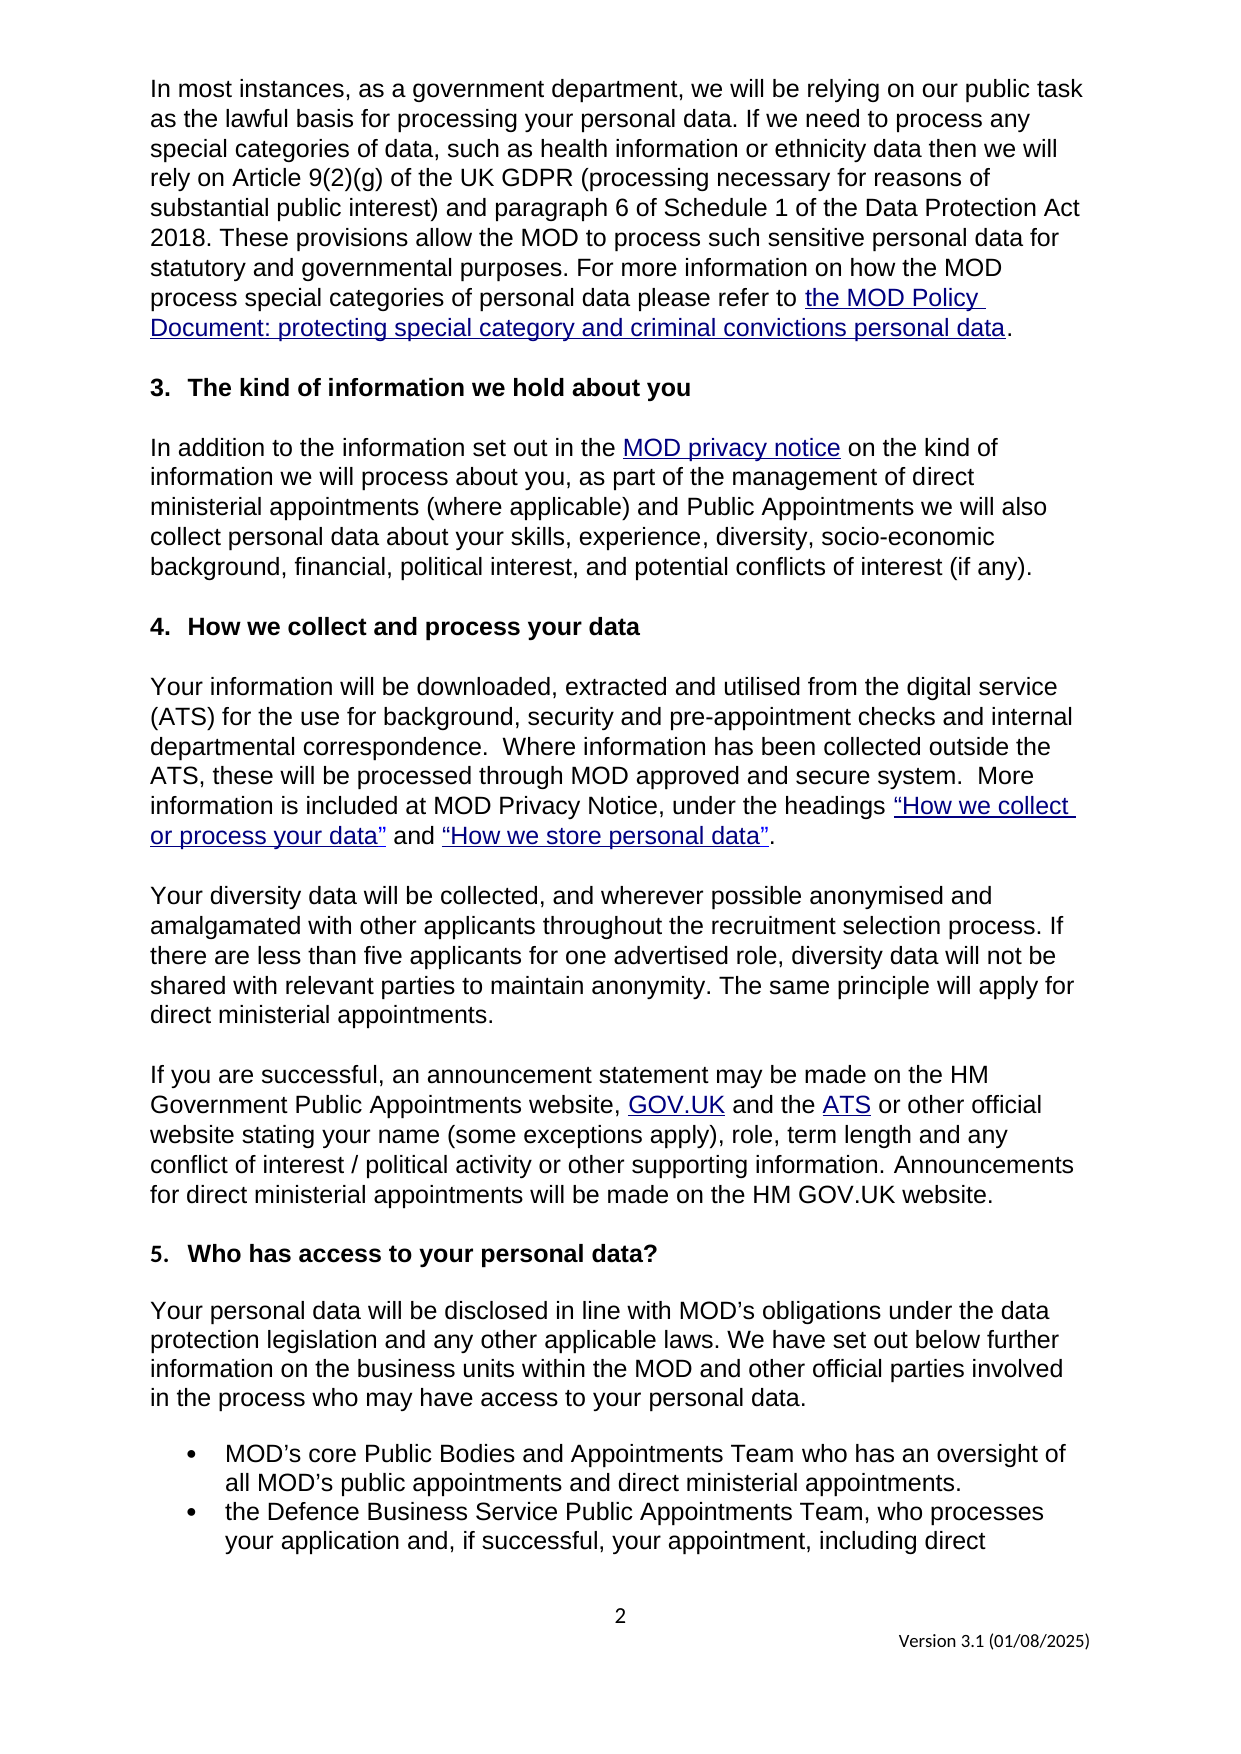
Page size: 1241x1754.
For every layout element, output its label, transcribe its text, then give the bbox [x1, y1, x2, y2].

text Your personal data will be disclosed in line with MOD’s obligations under the data protection legislation and any other applicable laws. We have set out below further information on the business units within the MOD and other official parties involved in the process who may have access to your personal data. [150, 1296, 1090, 1411]
list the Defence Business Service Public Appointments Team, who processes your application and, if successful, your appointment, including direct [187, 1497, 1090, 1554]
list How we collect and process your data [150, 612, 1090, 641]
text Your information will be downloaded, extracted and utilised from the digital service (ATS) for the use for background, security and pre-appointment checks and internal departmental correspondence. Where information has been collected outside the ATS, these will be processed through MOD approved and secure system. More information is included at MOD Privacy Notice, under the headings “How we collect or process your data” and “How we store personal data”. [150, 672, 1090, 850]
text Your diversity data will be collected, and wherever possible anonymised and amalgamated with other applicants throughout the recruitment selection process. If there are less than five applicants for one advertised role, diversity data will not be shared with relevant parties to maintain anonymity. The same principle will apply for direct ministerial appointments. [150, 881, 1090, 1029]
list In most instances, as a government department, we will be relying on our public task as the lawful basis for processing your personal data. If we need to process any special categories of data, such as health information or ethnicity data then we will rely on Article 9(2)(g) of the UK GDPR (processing necessary for reasons of substantial public interest) and paragraph 6 of Schedule 1 of the Data Protection Act 2018. These provisions allow the MOD to process such sensitive personal data for statutory and governmental purposes. For more information on how the MOD process special categories of personal data please refer to the MOD Policy Document: protecting special category and criminal convictions personal data. [150, 74, 1090, 342]
text In addition to the information set out in the MOD privacy notice on the kind of information we will process about you, as part of the management of direct ministerial appointments (where applicable) and Public Appointments we will also collect personal data about your skills, experience, diversity, socio-economic background, financial, political interest, and potential conflicts of interest (if any). [150, 432, 1090, 581]
list Who has access to your personal data? [150, 1238, 1090, 1268]
list MOD’s core Public Bodies and Appointments Team who has an oversight of all MOD’s public appointments and direct ministerial appointments. [187, 1439, 1090, 1497]
text If you are successful, an announcement statement may be made on the HM Government Public Appointments website, GOV.UK and the ATS or other official website stating your name (some exceptions apply), role, term length and any conflict of interest / political activity or other supporting information. Announcements for direct ministerial appointments will be made on the HM GOV.UK website. [150, 1060, 1090, 1209]
list The kind of information we hold about you [150, 373, 1090, 401]
